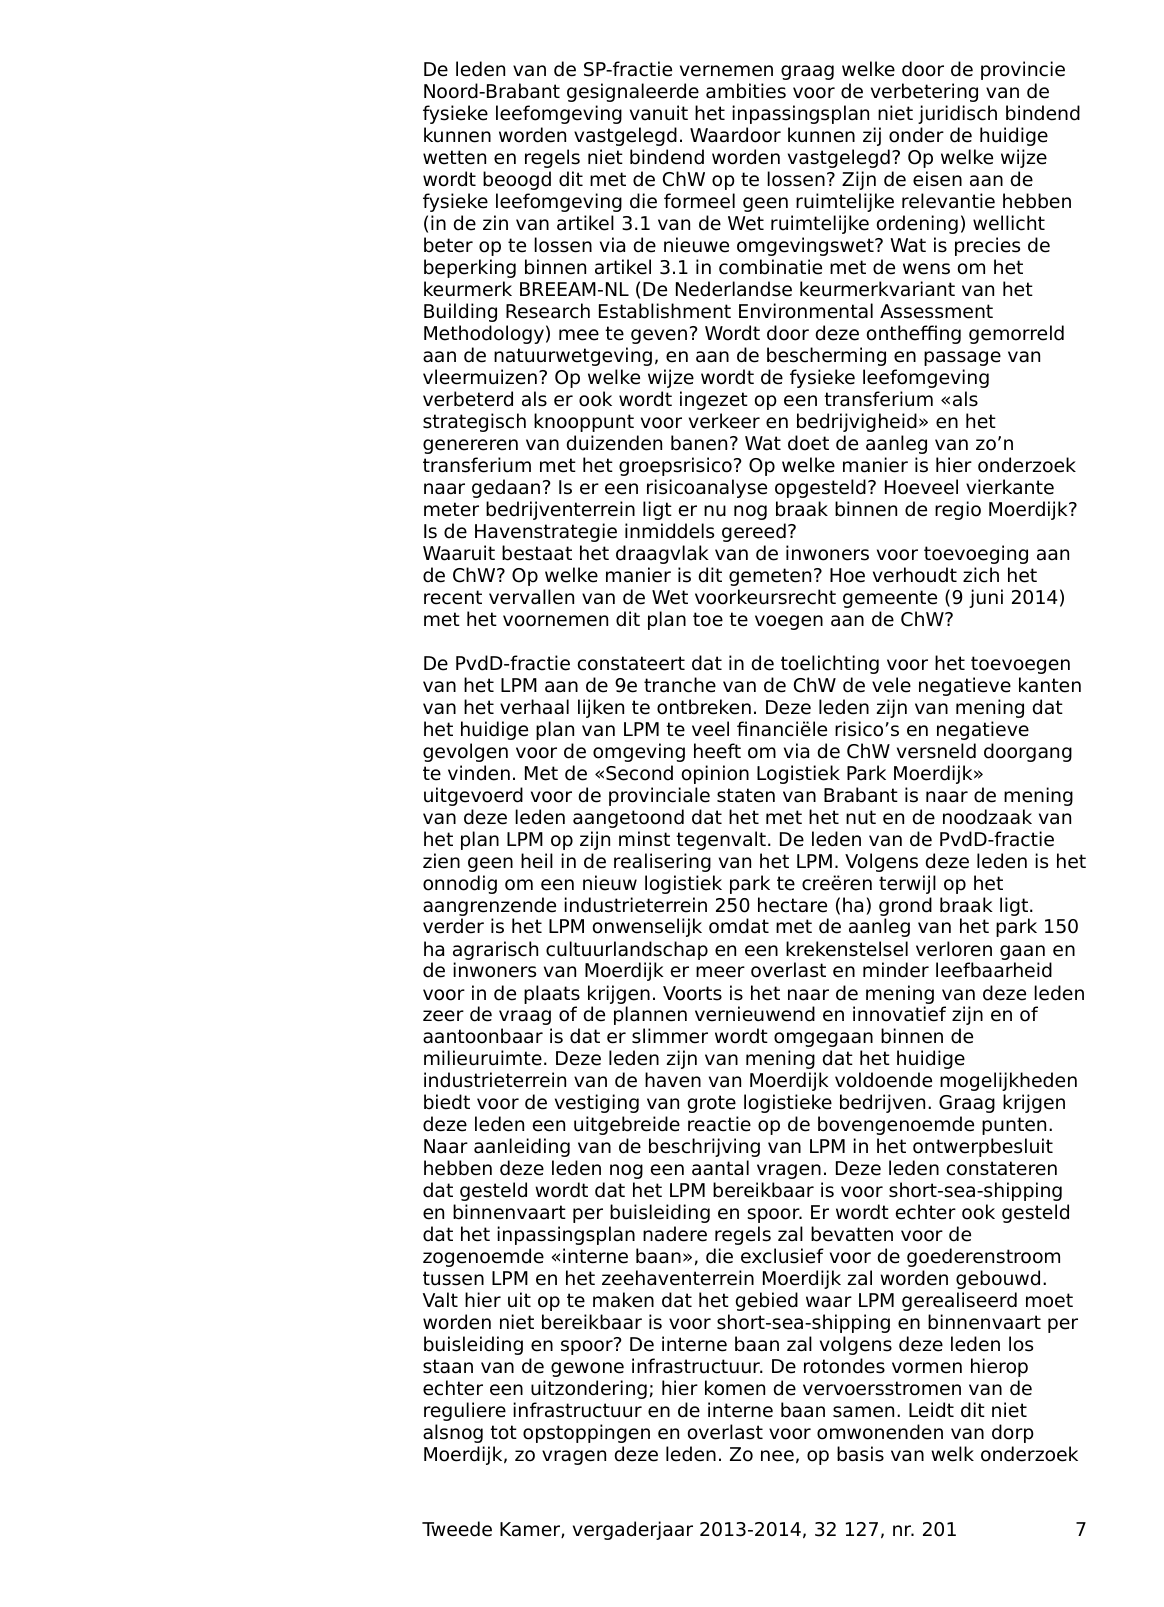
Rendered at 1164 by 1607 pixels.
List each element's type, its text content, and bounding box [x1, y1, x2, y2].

text De leden van de SP-fractie vernemen graag welke door de provincie Noord-Brabant gesignaleerde ambities voor de verbetering van de fysieke leefomgeving vanuit het inpassingsplan niet juridisch bindend kunnen worden vastgelegd. Waardoor kunnen zij onder de huidige wetten en regels niet bindend worden vastgelegd? Op welke wijze wordt beoogd dit met de ChW op te lossen? Zijn de eisen aan de fysieke leefomgeving die formeel geen ruimtelijke relevantie hebben (in de zin van artikel 3.1 van de Wet ruimtelijke ordening) wellicht beter op te lossen via de nieuwe omgevingswet? Wat is precies de beperking binnen artikel 3.1 in combinatie met de wens om het keurmerk BREEAM-NL (De Nederlandse keurmerkvariant van het Building Research Establishment Environmental Assessment Methodology) mee te geven? Wordt door deze ontheffing gemorreld aan de natuurwetgeving, en aan de bescherming en passage van vleermuizen? Op welke wijze wordt de fysieke leefomgeving verbeterd als er ook wordt ingezet op een transferium «als strategisch knooppunt voor verkeer en bedrijvigheid» en het genereren van duizenden banen? Wat doet de aanleg van zo’n transferium met het groepsrisico? Op welke manier is hier onderzoek naar gedaan? Is er een risicoanalyse opgesteld? Hoeveel vierkante meter bedrijventerrein ligt er nu nog braak binnen de regio Moerdijk? Is de Havenstrategie inmiddels gereed? [422, 59, 1087, 543]
text Naar aanleiding van de beschrijving van LPM in het ontwerpbesluit hebben deze leden nog een aantal vragen. Deze leden constateren dat gesteld wordt dat het LPM bereikbaar is voor short-sea-shipping en binnenvaart per buisleiding en spoor. Er wordt echter ook gesteld dat het inpassingsplan nadere regels zal bevatten voor de zogenoemde «interne baan», die exclusief voor de goederenstroom tussen LPM en het zeehaventerrein Moerdijk zal worden gebouwd. Valt hier uit op te maken dat het gebied waar LPM gerealiseerd moet worden niet bereikbaar is voor short-sea-shipping en binnenvaart per buisleiding en spoor? De interne baan zal volgens deze leden los staan van de gewone infrastructuur. De rotondes vormen hierop echter een uitzondering; hier komen de vervoersstromen van de reguliere infrastructuur en de interne baan samen. Leidt dit niet alsnog tot opstoppingen en overlast voor omwonenden van dorp Moerdijk, zo vragen deze leden. Zo nee, op basis van welk onderzoek [422, 1136, 1087, 1466]
text De PvdD-fractie constateert dat in de toelichting voor het toevoegen van het LPM aan de 9e tranche van de ChW de vele negatieve kanten van het verhaal lijken te ontbreken. Deze leden zijn van mening dat het huidige plan van LPM te veel financiële risico’s en negatieve gevolgen voor de omgeving heeft om via de ChW versneld doorgang te vinden. Met de «Second opinion Logistiek Park Moerdijk» uitgevoerd voor de provinciale staten van Brabant is naar de mening van deze leden aangetoond dat het met het nut en de noodzaak van het plan LPM op zijn minst tegenvalt. De leden van de PvdD-fractie zien geen heil in de realisering van het LPM. Volgens deze leden is het onnodig om een nieuw logistiek park te creëren terwijl op het aangrenzende industrieterrein 250 hectare (ha) grond braak ligt. verder is het LPM onwenselijk omdat met de aanleg van het park 150 ha agrarisch cultuurlandschap en een krekenstelsel verloren gaan en de inwoners van Moerdijk er meer overlast en minder leefbaarheid voor in de plaats krijgen. Voorts is het naar de mening van deze leden zeer de vraag of de plannen vernieuwend en innovatief zijn en of aantoonbaar is dat er slimmer wordt omgegaan binnen de milieuruimte. Deze leden zijn van mening dat het huidige industrieterrein van de haven van Moerdijk voldoende mogelijkheden biedt voor de vestiging van grote logistieke bedrijven. Graag krijgen deze leden een uitgebreide reactie op de bovengenoemde punten. [422, 653, 1087, 1136]
text Waaruit bestaat het draagvlak van de inwoners voor toevoeging aan de ChW? Op welke manier is dit gemeten? Hoe verhoudt zich het recent vervallen van de Wet voorkeursrecht gemeente (9 juni 2014) met het voornemen dit plan toe te voegen aan de ChW? [422, 543, 1087, 631]
